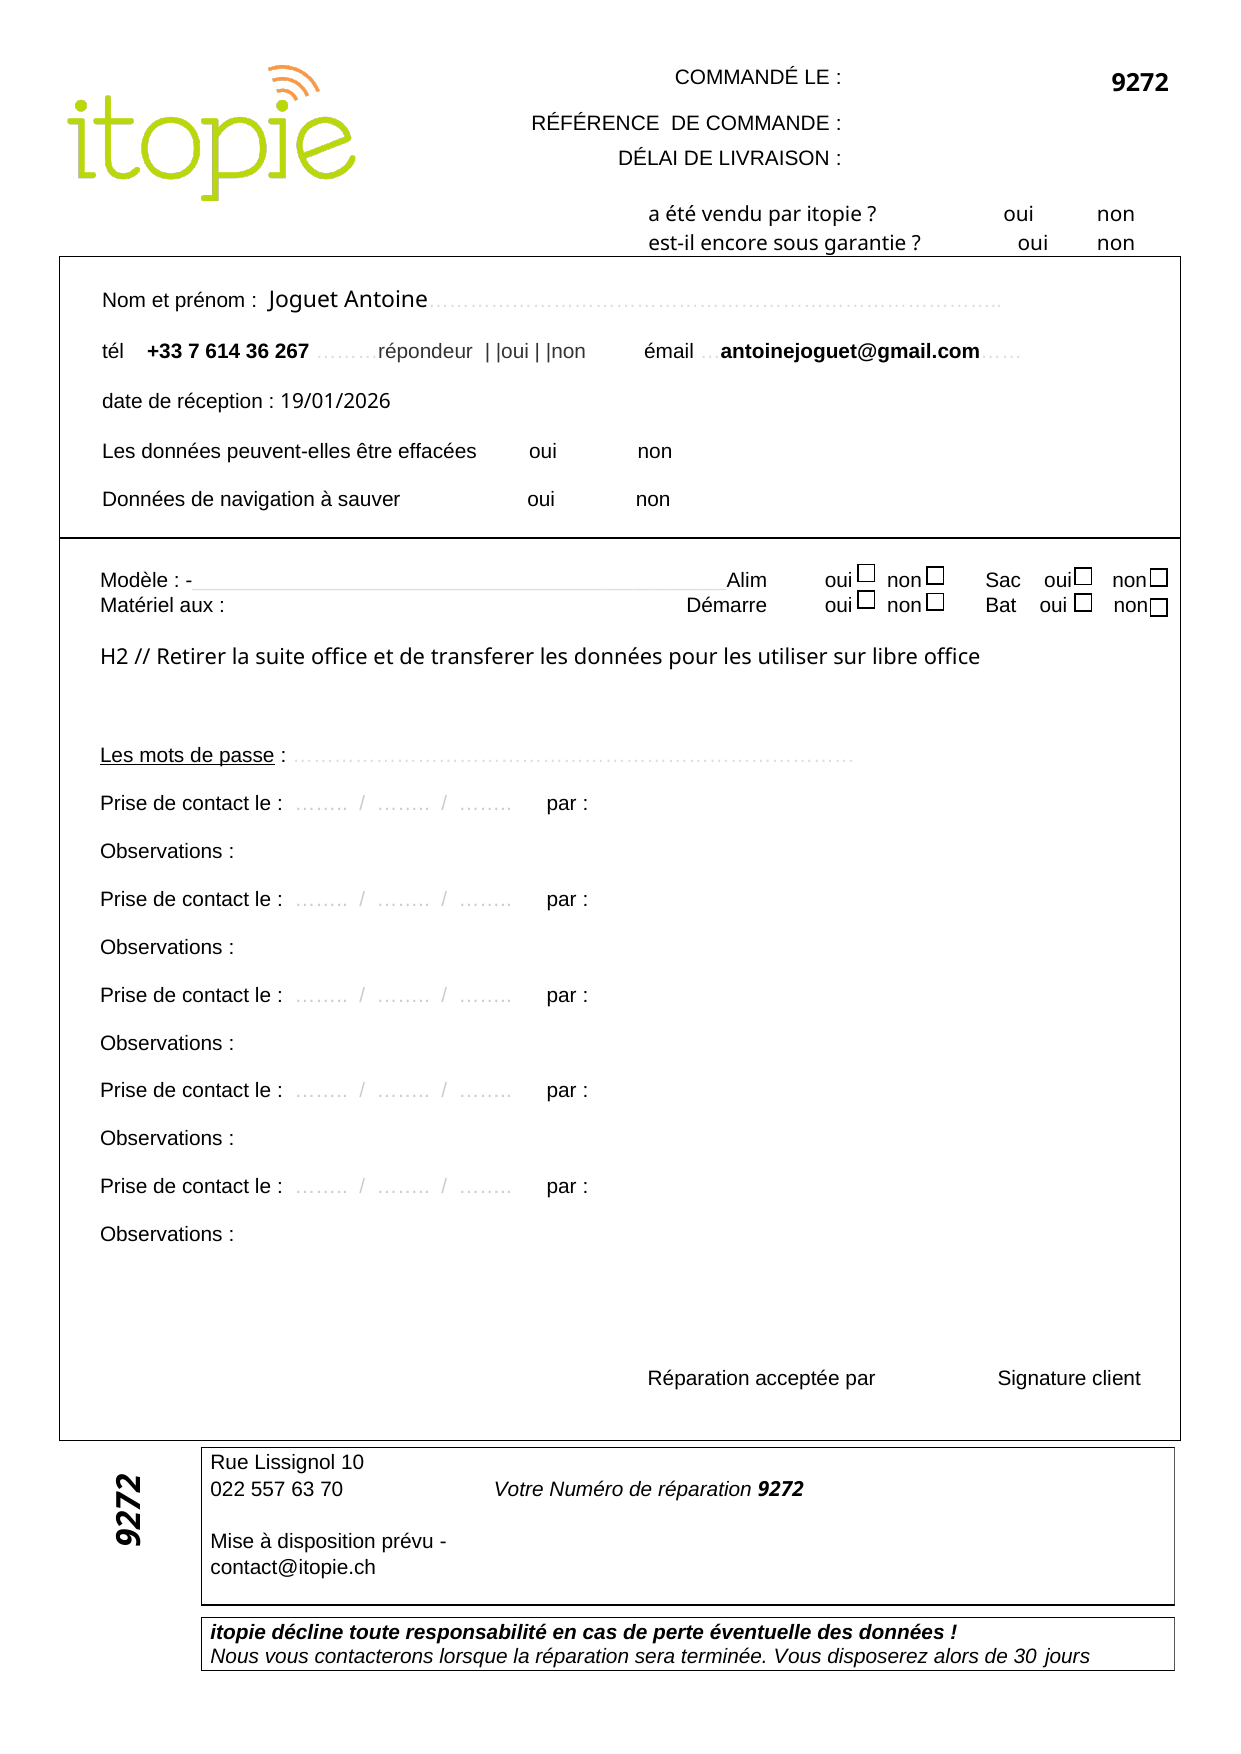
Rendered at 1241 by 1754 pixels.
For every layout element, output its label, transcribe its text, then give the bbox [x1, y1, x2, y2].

text Observations : [60, 836, 1180, 863]
text Observations : [60, 931, 1180, 958]
text tél +33 7 614 36 267 ………répondeur | |oui | |non émail …antoinejoguet@gmail.com…… [60, 335, 1180, 362]
text Prise de contact le : …….. / …….. / …….. par : [60, 788, 1180, 815]
text est-il encore sous garantie ? oui non [59, 228, 1181, 256]
text Matériel aux : Démarre oui non Bat oui non [60, 590, 1180, 617]
table_cell RÉFÉRENCE DE COMMANDE : [490, 105, 847, 140]
text date de réception : 19/01/2026 [60, 383, 1180, 415]
table_cell itopie décline toute responsabilité en cas de perte éventuelle des données ! Nous vous contacterons lorsque la réparation sera terminée. Vous disposerez alors de 30 jours [195, 1611, 1180, 1677]
table_header 9272 [59, 1441, 195, 1677]
table_cell [847, 140, 1180, 175]
text Observations : [60, 1027, 1180, 1054]
text H2 // Retirer la suite office et de transferer les données pour les utiliser sur libre office [60, 638, 1180, 671]
text Modèle : - Alim oui non Sac oui non [60, 562, 856, 590]
text Données de navigation à sauver oui non [60, 484, 1180, 511]
text Les données peuvent-elles être effacées oui non [60, 436, 1180, 463]
text Prise de contact le : …….. / …….. / …….. par : [60, 883, 1180, 911]
text a été vendu par itopie ? oui non [59, 199, 1181, 228]
text Les mots de passe : ……………………………………………………………………… [60, 740, 1180, 767]
text Observations : [60, 1123, 1180, 1150]
text Réparation acceptée par Signature client [60, 1363, 1180, 1390]
picture [67, 65, 356, 201]
text Modèle : - Alim oui non Sac oui non [879, 562, 925, 590]
table_cell [847, 105, 1180, 140]
text Prise de contact le : …….. / …….. / …….. par : [60, 1171, 1180, 1198]
table_header Rue Lissignol 10 022 557 63 70 Votre Numéro de réparation 9272 Mise à disposition prévu - contact@itopie.ch [195, 1441, 1180, 1611]
table_cell DÉLAI DE LIVRAISON : [490, 140, 847, 175]
text Prise de contact le : …….. / …….. / …….. par : [60, 1075, 1180, 1102]
table_header COMMANDÉ LE : [490, 59, 847, 104]
text Nom et prénom : Joguet Antoine……………………………………………………………………….. [60, 280, 1180, 314]
text Modèle : - Alim oui non Sac oui non [948, 562, 1180, 590]
table_header 9272 [847, 59, 1180, 104]
text Observations : [60, 1219, 1180, 1246]
text Prise de contact le : …….. / …….. / …….. par : [60, 979, 1180, 1006]
